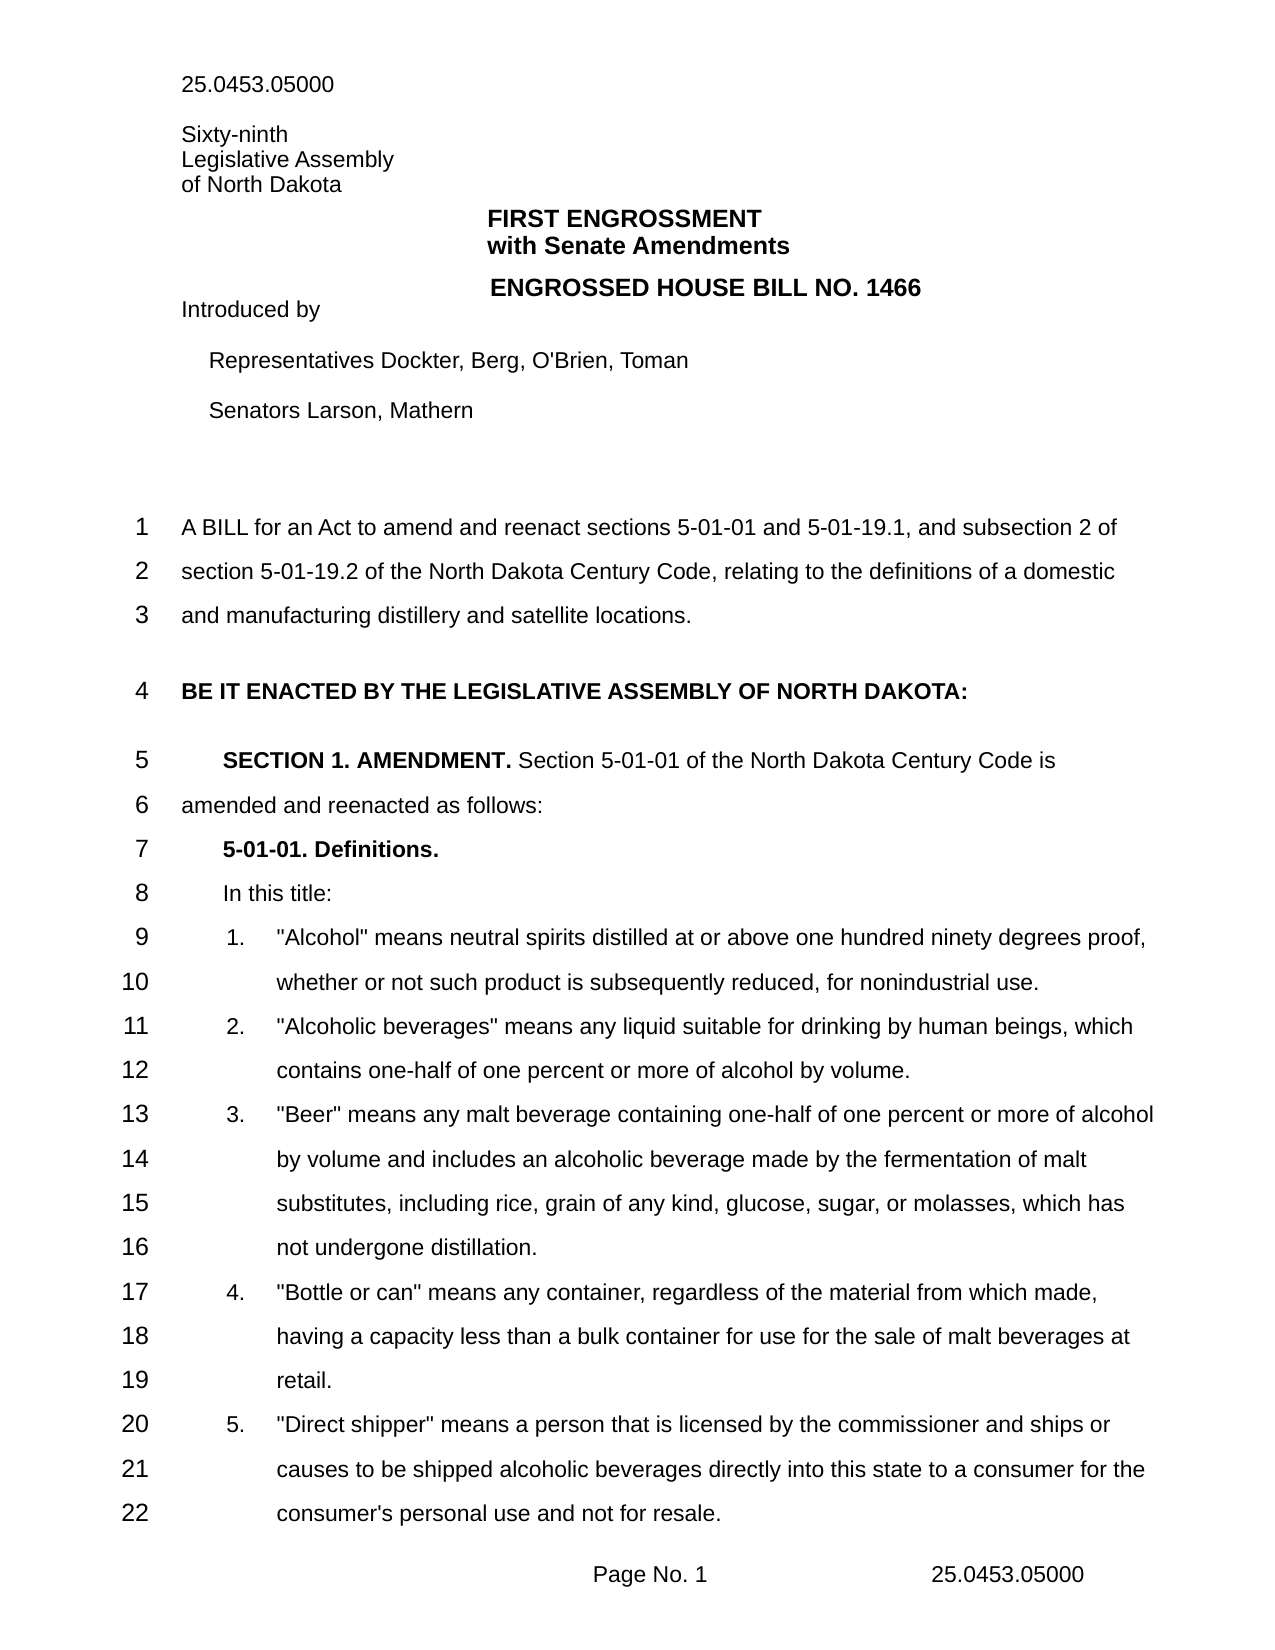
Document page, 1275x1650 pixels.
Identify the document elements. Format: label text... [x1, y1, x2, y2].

subtitle 5‑01‑01. Definitions. [181, 822, 1154, 866]
text Introduced by [181, 298, 1154, 323]
title A BILL for an Act to amend and reenact sections 5‑01‑01 and 5‑01‑19.1, and subsection 2 of section 5‑01‑19.2 of the North Dakota Century Code, relating to the definitions of a domestic and manufacturing distillery and satellite locations. [181, 500, 1154, 633]
text Legislative Assembly [181, 148, 1154, 173]
text BE IT ENACTED BY THE LEGISLATIVE ASSEMBLY OF NORTH DAKOTA: [181, 664, 1154, 708]
title with Senate Amendments [487, 233, 790, 260]
text Sixty-ninth [181, 123, 1154, 148]
text 5. "Direct shipper" means a person that is licensed by the commissioner and ships or causes to be shipped alcoholic beverages directly into this state to a consumer for the consumer's personal use and not for resale. [181, 1397, 1154, 1530]
text 25.0453.05000 [181, 73, 1154, 98]
text 4. "Bottle or can" means any container, regardless of the material from which made, having a capacity less than a bulk container for use for the sale of malt beverages at retail. [181, 1264, 1154, 1397]
text 1. "Alcohol" means neutral spirits distilled at or above one hundred ninety degrees proof, whether or not such product is subsequently reduced, for nonindustrial use. [181, 910, 1154, 999]
text Senators Larson, Mathern [208, 400, 1154, 423]
text of North Dakota [181, 173, 1154, 198]
text SECTION 1. AMENDMENT. Section 5‑01‑01 of the North Dakota Century Code is amended and reenacted as follows: [181, 733, 1154, 822]
text 3. "Beer" means any malt beverage containing one‑half of one percent or more of alcohol by volume and includes an alcoholic beverage made by the fermentation of malt substitutes, including rice, grain of any kind, glucose, sugar, or molasses, which has not undergone distillation. [181, 1087, 1154, 1264]
text Representatives Dockter, Berg, O'Brien, Toman [208, 350, 1154, 373]
title FIRST ENGROSSMENT [487, 206, 790, 233]
text 2. "Alcoholic beverages" means any liquid suitable for drinking by human beings, which contains one‑half of one percent or more of alcohol by volume. [181, 999, 1154, 1087]
title ENGROSSED House BILL NO. 1466 [490, 272, 921, 301]
text In this title: [181, 866, 1154, 910]
